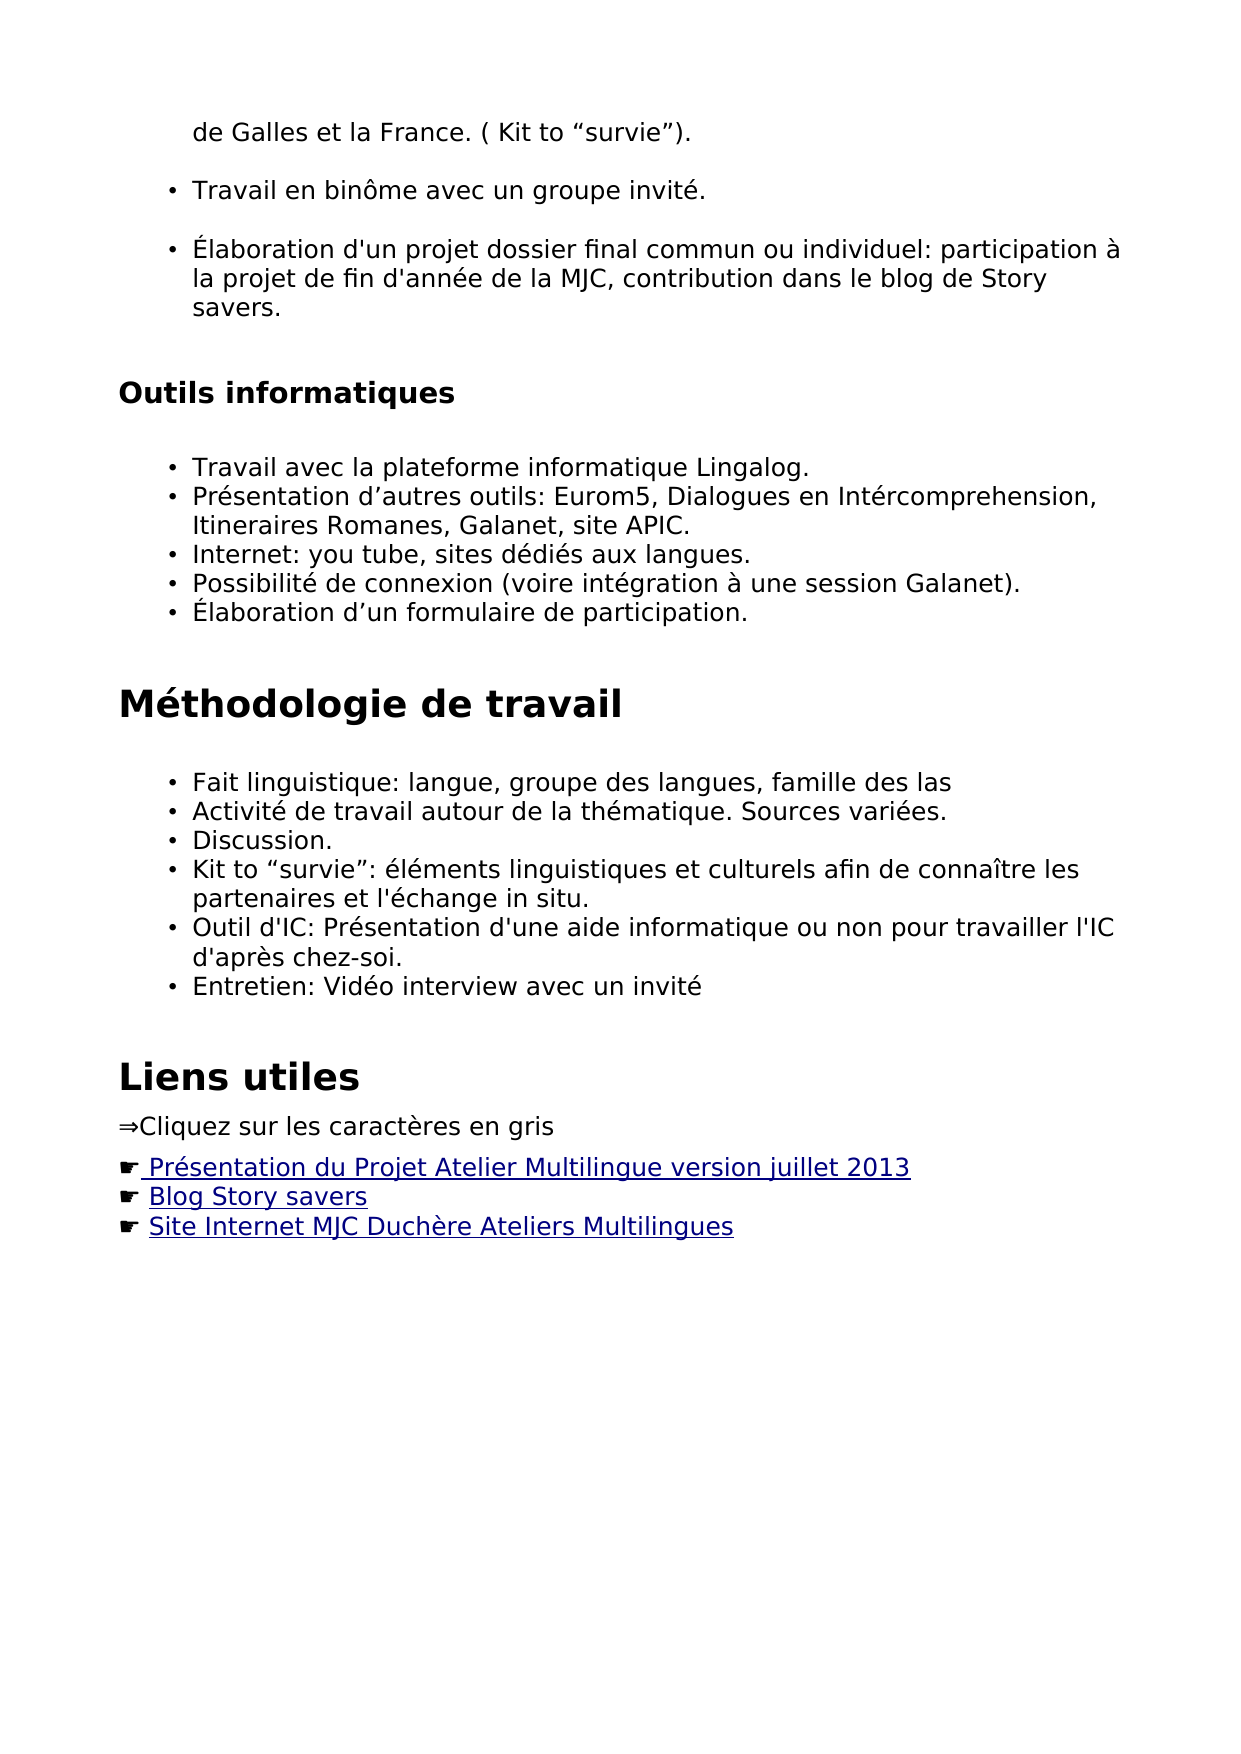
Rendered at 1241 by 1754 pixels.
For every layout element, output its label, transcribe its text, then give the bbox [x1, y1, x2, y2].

text ☛ Présentation du Projet Atelier Multilingue version juillet 2013 ☛ Blog Story savers ☛ Site Internet MJC Duchère Ateliers Multilingues [118, 1153, 1122, 1241]
list Discussion. [177, 826, 1122, 855]
subtitle Liens utiles [118, 1056, 1122, 1099]
list Activité de travail autour de la thématique. Sources variées. [177, 797, 1122, 826]
list Possibilité de connexion (voire intégration à une session Galanet). [177, 569, 1122, 598]
list Présentation d’autres outils: Eurom5, Dialogues en Intércomprehension, Itineraires Romanes, Galanet, site APIC. [177, 482, 1122, 540]
list Travail en binôme avec un groupe invité. [177, 176, 1122, 235]
list Outil d'IC: Présentation d'une aide informatique ou non pour travailler l'IC d'après chez-soi. [177, 914, 1122, 972]
text ⇒Cliquez sur les caractères en gris [118, 1112, 1122, 1141]
list de Galles et la France. ( Kit to “survie”). [177, 118, 1122, 176]
list Fait linguistique: langue, groupe des langues, famille des las [177, 768, 1122, 797]
list Élaboration d’un formulaire de participation. [177, 598, 1122, 628]
list Kit to “survie”: éléments linguistiques et culturels afin de connaître les partenaires et l'échange in situ. [177, 855, 1122, 914]
subtitle Méthodologie de travail [118, 682, 1122, 726]
list Élaboration d'un projet dossier final commun ou individuel: participation à la projet de fin d'année de la MJC, contribution dans le blog de Story savers. [177, 235, 1122, 322]
list Entretien: Vidéo interview avec un invité [177, 972, 1122, 1001]
list Internet: you tube, sites dédiés aux langues. [177, 540, 1122, 569]
list Travail avec la plateforme informatique Lingalog. [177, 453, 1122, 482]
subtitle Outils informatiques [118, 377, 1122, 411]
